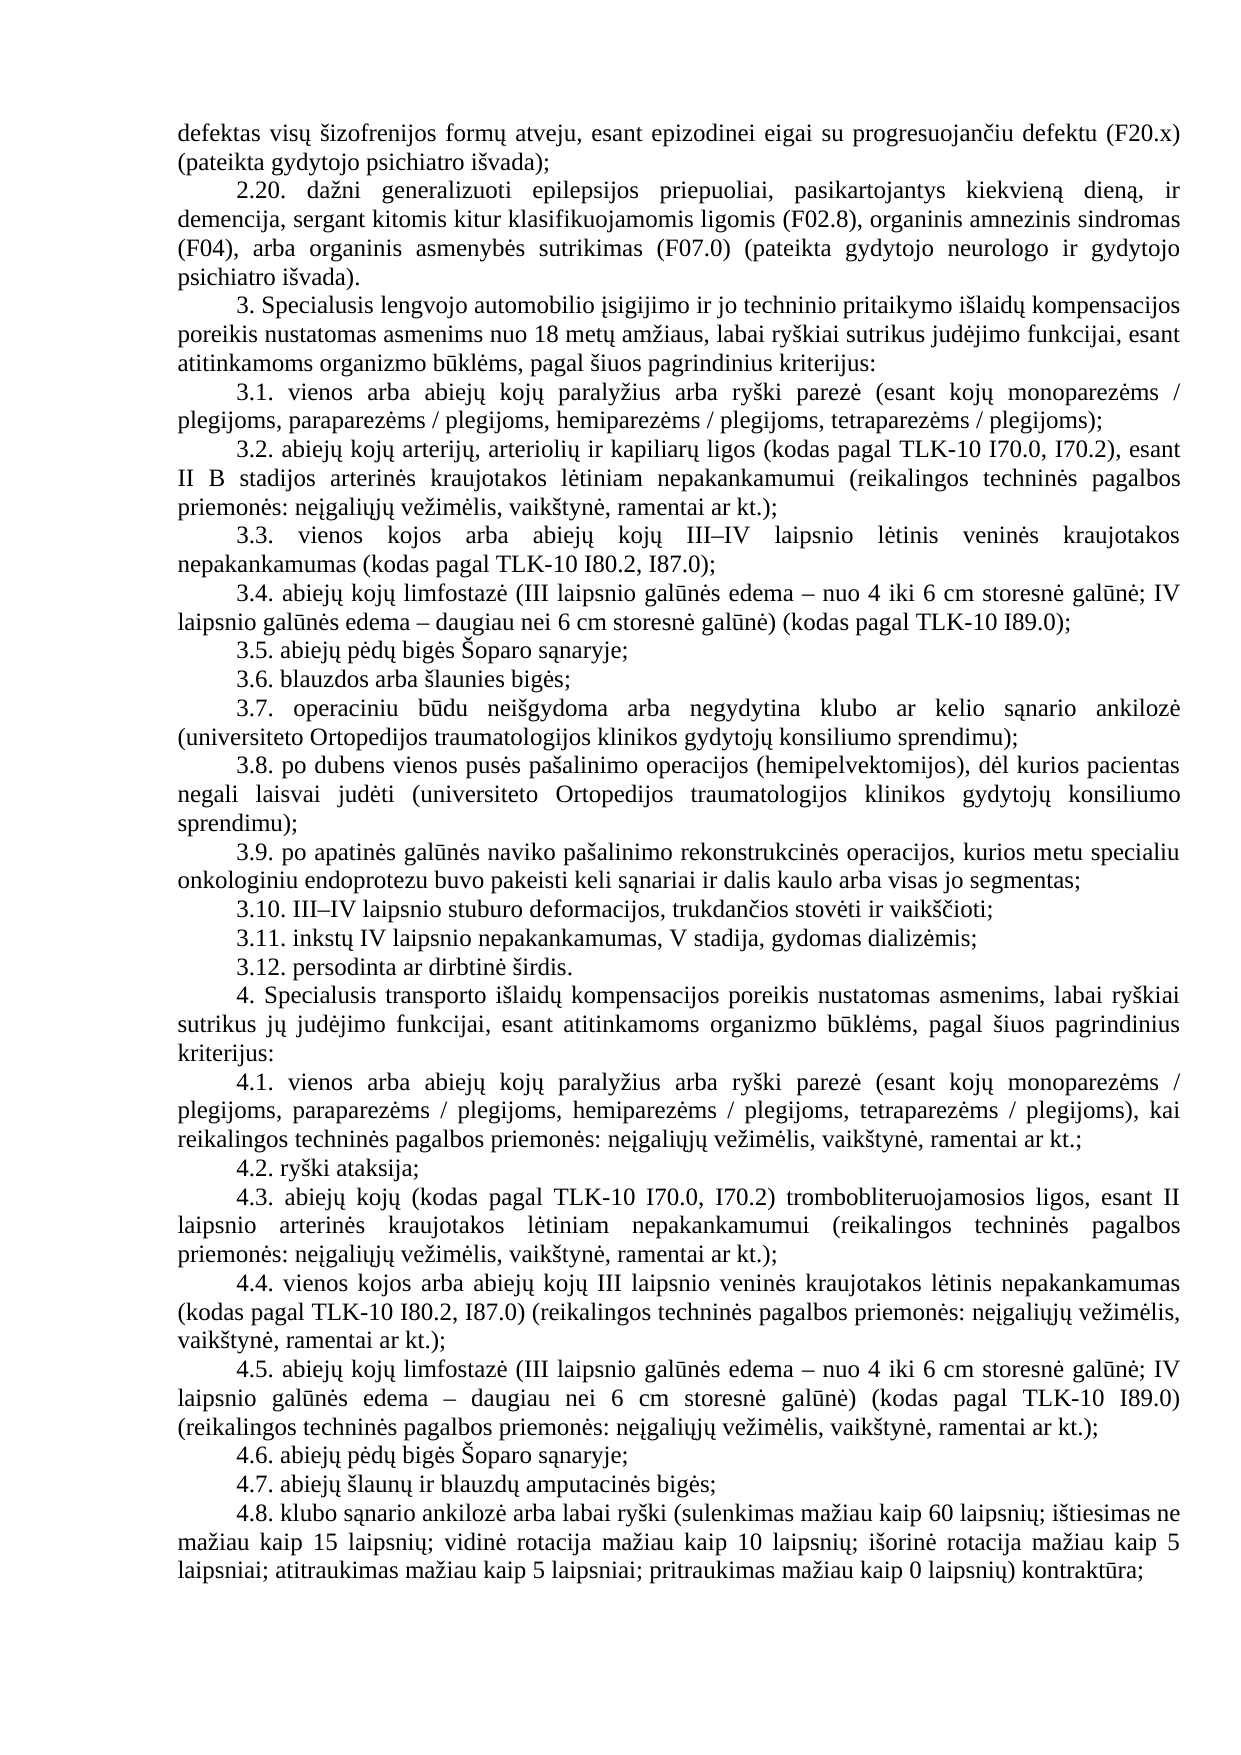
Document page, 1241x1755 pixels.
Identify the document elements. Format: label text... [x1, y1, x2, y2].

text 4.2. ryški ataksija; [177, 1153, 1181, 1182]
text defektas visų šizofrenijos formų atveju, esant epizodinei eigai su progresuojančiu defektu (F20.x) (pateikta gydytojo psichiatro išvada); [177, 118, 1181, 176]
text 3.6. blauzdos arba šlaunies bigės; [177, 664, 1181, 693]
text 3.4. abiejų kojų limfostazė (III laipsnio galūnės edema – nuo 4 iki 6 cm storesnė galūnė; IV laipsnio galūnės edema – daugiau nei 6 cm storesnė galūnė) (kodas pagal TLK-10 I89.0); [177, 578, 1181, 636]
text 2.20. dažni generalizuoti epilepsijos priepuoliai, pasikartojantys kiekvieną dieną, ir demencija, sergant kitomis kitur klasifikuojamomis ligomis (F02.8), organinis amnezinis sindromas (F04), arba organinis asmenybės sutrikimas (F07.0) (pateikta gydytojo neurologo ir gydytojo psichiatro išvada). [177, 176, 1181, 291]
text 4.4. vienos kojos arba abiejų kojų III laipsnio veninės kraujotakos lėtinis nepakankamumas (kodas pagal TLK-10 I80.2, I87.0) (reikalingos techninės pagalbos priemonės: neįgaliųjų vežimėlis, vaikštynė, ramentai ar kt.); [177, 1268, 1181, 1354]
text 4. Specialusis transporto išlaidų kompensacijos poreikis nustatomas asmenims, labai ryškiai sutrikus jų judėjimo funkcijai, esant atitinkamoms organizmo būklėms, pagal šiuos pagrindinius kriterijus: [177, 981, 1181, 1067]
text 3.11. inkstų IV laipsnio nepakankamumas, V stadija, gydomas dializėmis; [177, 923, 1181, 952]
text 3.10. III–IV laipsnio stuburo deformacijos, trukdančios stovėti ir vaikščioti; [177, 894, 1181, 923]
text 4.6. abiejų pėdų bigės Šoparo sąnaryje; [177, 1441, 1181, 1469]
text 3.9. po apatinės galūnės naviko pašalinimo rekonstrukcinės operacijos, kurios metu specialiu onkologiniu endoprotezu buvo pakeisti keli sąnariai ir dalis kaulo arba visas jo segmentas; [177, 837, 1181, 894]
text 3.2. abiejų kojų arterijų, arteriolių ir kapiliarų ligos (kodas pagal TLK-10 I70.0, I70.2), esant II B stadijos arterinės kraujotakos lėtiniam nepakankamumui (reikalingos techninės pagalbos priemonės: neįgaliųjų vežimėlis, vaikštynė, ramentai ar kt.); [177, 434, 1181, 521]
text 4.1. vienos arba abiejų kojų paralyžius arba ryški parezė (esant kojų monoparezėms / plegijoms, paraparezėms / plegijoms, hemiparezėms / plegijoms, tetraparezėms / plegijoms), kai reikalingos techninės pagalbos priemonės: neįgaliųjų vežimėlis, vaikštynė, ramentai ar kt.; [177, 1067, 1181, 1153]
text 3.3. vienos kojos arba abiejų kojų III–IV laipsnio lėtinis veninės kraujotakos nepakankamumas (kodas pagal TLK-10 I80.2, I87.0); [177, 521, 1181, 578]
text 4.3. abiejų kojų (kodas pagal TLK-10 I70.0, I70.2) trombobliteruojamosios ligos, esant II laipsnio arterinės kraujotakos lėtiniam nepakankamumui (reikalingos techninės pagalbos priemonės: neįgaliųjų vežimėlis, vaikštynė, ramentai ar kt.); [177, 1182, 1181, 1268]
text 3.12. persodinta ar dirbtinė širdis. [177, 952, 1181, 981]
text 4.8. klubo sąnario ankilozė arba labai ryški (sulenkimas mažiau kaip 60 laipsnių; ištiesimas ne mažiau kaip 15 laipsnių; vidinė rotacija mažiau kaip 10 laipsnių; išorinė rotacija mažiau kaip 5 laipsniai; atitraukimas mažiau kaip 5 laipsniai; pritraukimas mažiau kaip 0 laipsnių) kontraktūra; [177, 1498, 1181, 1584]
text 4.5. abiejų kojų limfostazė (III laipsnio galūnės edema – nuo 4 iki 6 cm storesnė galūnė; IV laipsnio galūnės edema – daugiau nei 6 cm storesnė galūnė) (kodas pagal TLK-10 I89.0) (reikalingos techninės pagalbos priemonės: neįgaliųjų vežimėlis, vaikštynė, ramentai ar kt.); [177, 1354, 1181, 1441]
text 3.5. abiejų pėdų bigės Šoparo sąnaryje; [177, 636, 1181, 664]
text 3. Specialusis lengvojo automobilio įsigijimo ir jo techninio pritaikymo išlaidų kompensacijos poreikis nustatomas asmenims nuo 18 metų amžiaus, labai ryškiai sutrikus judėjimo funkcijai, esant atitinkamoms organizmo būklėms, pagal šiuos pagrindinius kriterijus: [177, 291, 1181, 377]
text 3.8. po dubens vienos pusės pašalinimo operacijos (hemipelvektomijos), dėl kurios pacientas negali laisvai judėti (universiteto Ortopedijos traumatologijos klinikos gydytojų konsiliumo sprendimu); [177, 751, 1181, 837]
text 3.7. operaciniu būdu neišgydoma arba negydytina klubo ar kelio sąnario ankilozė (universiteto Ortopedijos traumatologijos klinikos gydytojų konsiliumo sprendimu); [177, 693, 1181, 751]
text 4.7. abiejų šlaunų ir blauzdų amputacinės bigės; [177, 1469, 1181, 1498]
text 3.1. vienos arba abiejų kojų paralyžius arba ryški parezė (esant kojų monoparezėms / plegijoms, paraparezėms / plegijoms, hemiparezėms / plegijoms, tetraparezėms / plegijoms); [177, 377, 1181, 434]
